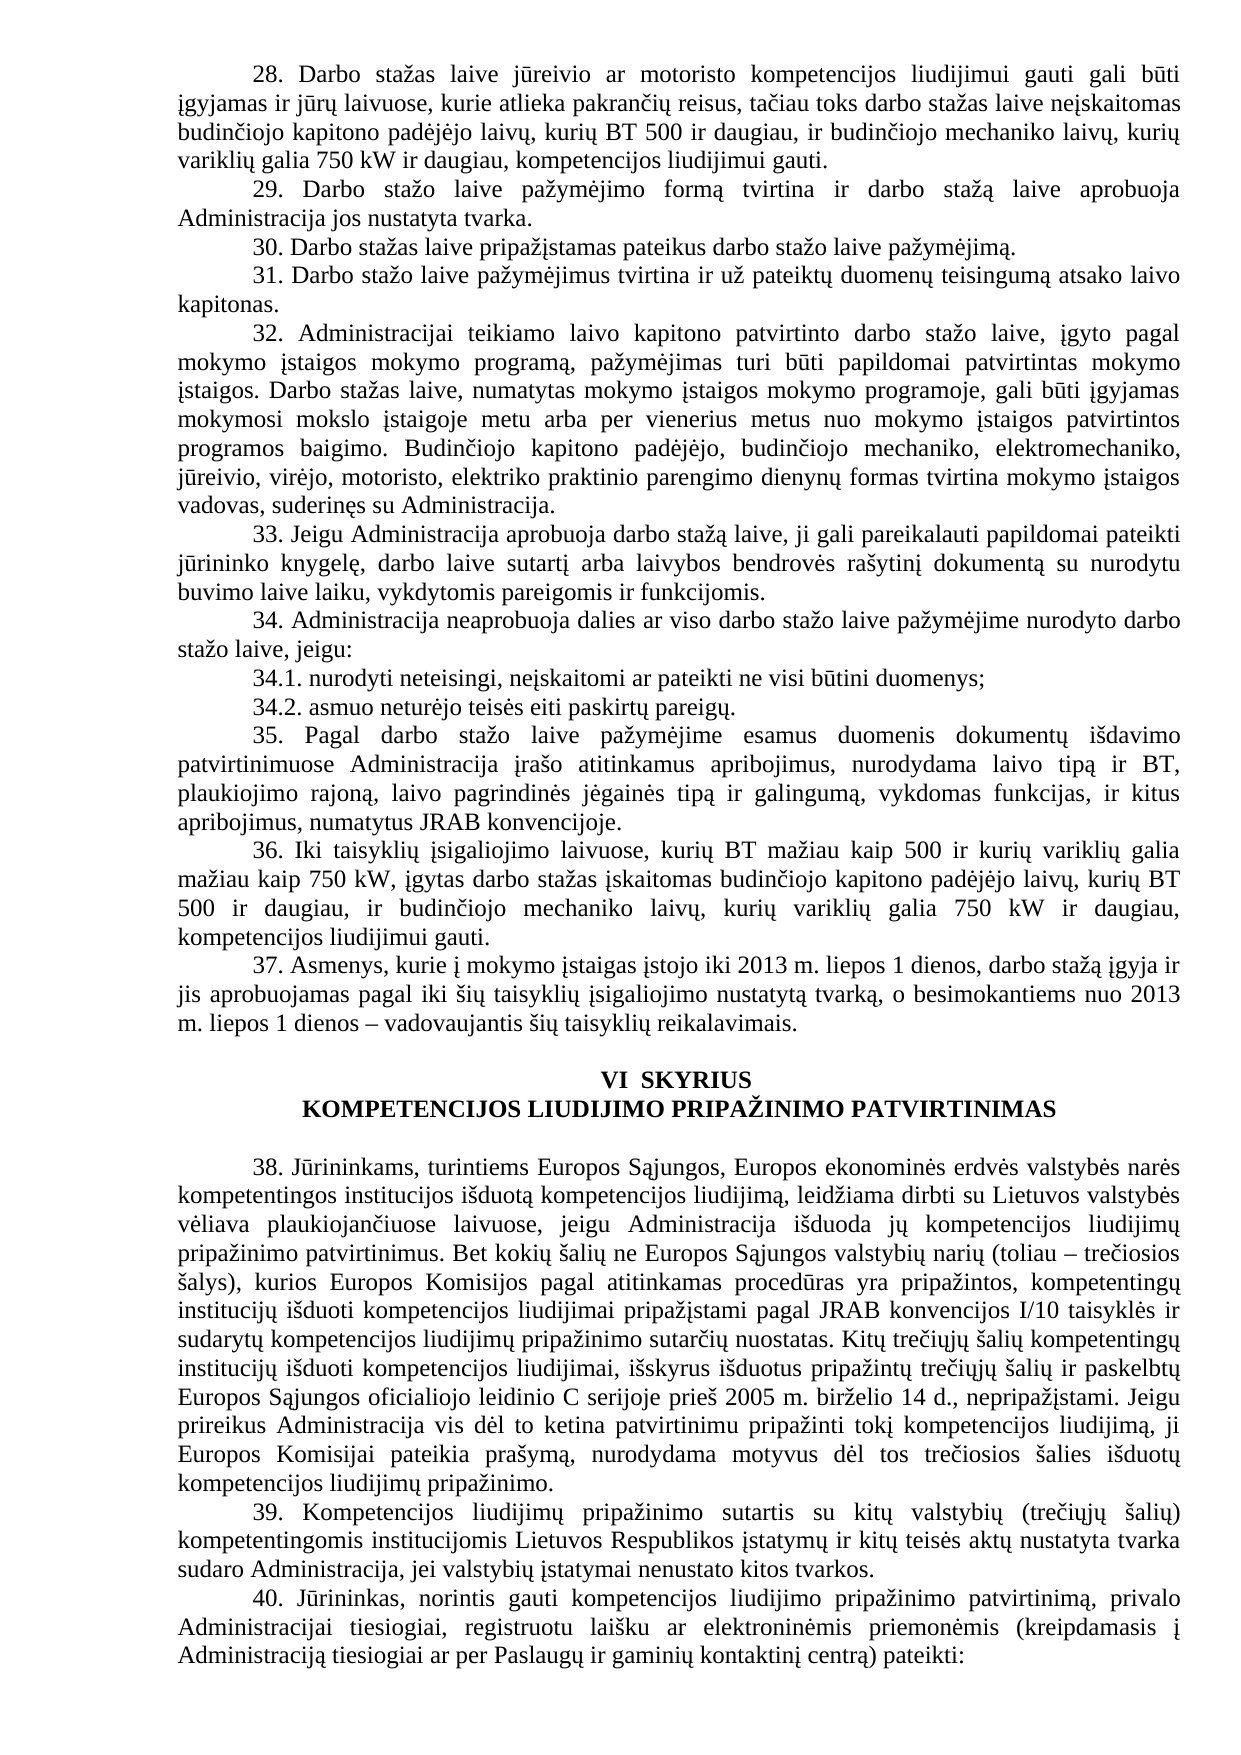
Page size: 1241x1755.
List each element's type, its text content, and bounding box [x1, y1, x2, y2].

text 37. Asmenys, kurie į mokymo įstaigas įstojo iki 2013 m. liepos 1 dienos, darbo stažą įgyja ir jis aprobuojamas pagal iki šių taisyklių įsigaliojimo nustatytą tvarką, o besimokantiems nuo 2013 m. liepos 1 dienos – vadovaujantis šių taisyklių reikalavimais. [177, 950, 1181, 1037]
text 34. Administracija neaprobuoja dalies ar viso darbo stažo laive pažymėjime nurodyto darbo stažo laive, jeigu: [177, 605, 1181, 663]
text 34.2. asmuo neturėjo teisės eiti paskirtų pareigų. [177, 692, 1181, 720]
text 33. Jeigu Administracija aprobuoja darbo stažą laive, ji gali pareikalauti papildomai pateikti jūrininko knygelę, darbo laive sutartį arba laivybos bendrovės rašytinį dokumentą su nurodytu buvimo laive laiku, vykdytomis pareigomis ir funkcijomis. [177, 519, 1181, 605]
text 35. Pagal darbo stažo laive pažymėjime esamus duomenis dokumentų išdavimo patvirtinimuose Administracija įrašo atitinkamus apribojimus, nurodydama laivo tipą ir BT, plaukiojimo rajoną, laivo pagrindinės jėgainės tipą ir galingumą, vykdomas funkcijas, ir kitus apribojimus, numatytus JRAB konvencijoje. [177, 720, 1181, 835]
text 39. Kompetencijos liudijimų pripažinimo sutartis su kitų valstybių (trečiųjų šalių) kompetentingomis institucijomis Lietuvos Respublikos įstatymų ir kitų teisės aktų nustatyta tvarka sudaro Administracija, jei valstybių įstatymai nenustato kitos tvarkos. [177, 1497, 1181, 1583]
text 31. Darbo stažo laive pažymėjimus tvirtina ir už pateiktų duomenų teisingumą atsako laivo kapitonas. [177, 260, 1181, 318]
text 36. Iki taisyklių įsigaliojimo laivuose, kurių BT mažiau kaip 500 ir kurių variklių galia mažiau kaip 750 kW, įgytas darbo stažas įskaitomas budinčiojo kapitono padėjėjo laivų, kurių BT 500 ir daugiau, ir budinčiojo mechaniko laivų, kurių variklių galia 750 kW ir daugiau, kompetencijos liudijimui gauti. [177, 835, 1181, 950]
text 30. Darbo stažas laive pripažįstamas pateikus darbo stažo laive pažymėjimą. [177, 232, 1181, 260]
text 32. Administracijai teikiamo laivo kapitono patvirtinto darbo stažo laive, įgyto pagal mokymo įstaigos mokymo programą, pažymėjimas turi būti papildomai patvirtintas mokymo įstaigos. Darbo stažas laive, numatytas mokymo įstaigos mokymo programoje, gali būti įgyjamas mokymosi mokslo įstaigoje metu arba per vienerius metus nuo mokymo įstaigos patvirtintos programos baigimo. Budinčiojo kapitono padėjėjo, budinčiojo mechaniko, elektromechaniko, jūreivio, virėjo, motoristo, elektriko praktinio parengimo dienynų formas tvirtina mokymo įstaigos vadovas, suderinęs su Administracija. [177, 318, 1181, 519]
text 29. Darbo stažo laive pažymėjimo formą tvirtina ir darbo stažą laive aprobuoja Administracija jos nustatyta tvarka. [177, 174, 1181, 232]
text VI SKYRIUS [177, 1065, 1181, 1094]
text KOMPETENCIJOS LIUDIJIMO PRIPAŽINIMO PATVIRTINIMAS [177, 1094, 1181, 1123]
text 38. Jūrininkams, turintiems Europos Sąjungos, Europos ekonominės erdvės valstybės narės kompetentingos institucijos išduotą kompetencijos liudijimą, leidžiama dirbti su Lietuvos valstybės vėliava plaukiojančiuose laivuose, jeigu Administracija išduoda jų kompetencijos liudijimų pripažinimo patvirtinimus. Bet kokių šalių ne Europos Sąjungos valstybių narių (toliau – trečiosios šalys), kurios Europos Komisijos pagal atitinkamas procedūras yra pripažintos, kompetentingų institucijų išduoti kompetencijos liudijimai pripažįstami pagal JRAB konvencijos I/10 taisyklės ir sudarytų kompetencijos liudijimų pripažinimo sutarčių nuostatas. Kitų trečiųjų šalių kompetentingų institucijų išduoti kompetencijos liudijimai, išskyrus išduotus pripažintų trečiųjų šalių ir paskelbtų Europos Sąjungos oficialiojo leidinio C serijoje prieš 2005 m. birželio 14 d., nepripažįstami. Jeigu prireikus Administracija vis dėl to ketina patvirtinimu pripažinti tokį kompetencijos liudijimą, ji Europos Komisijai pateikia prašymą, nurodydama motyvus dėl tos trečiosios šalies išduotų kompetencijos liudijimų pripažinimo. [177, 1152, 1181, 1497]
text 28. Darbo stažas laive jūreivio ar motoristo kompetencijos liudijimui gauti gali būti įgyjamas ir jūrų laivuose, kurie atlieka pakrančių reisus, tačiau toks darbo stažas laive neįskaitomas budinčiojo kapitono padėjėjo laivų, kurių BT 500 ir daugiau, ir budinčiojo mechaniko laivų, kurių variklių galia 750 kW ir daugiau, kompetencijos liudijimui gauti. [177, 59, 1181, 174]
text 40. Jūrininkas, norintis gauti kompetencijos liudijimo pripažinimo patvirtinimą, privalo Administracijai tiesiogiai, registruotu laišku ar elektroninėmis priemonėmis (kreipdamasis į Administraciją tiesiogiai ar per Paslaugų ir gaminių kontaktinį centrą) pateikti: [177, 1583, 1181, 1669]
text 34.1. nurodyti neteisingi, neįskaitomi ar pateikti ne visi būtini duomenys; [177, 663, 1181, 692]
